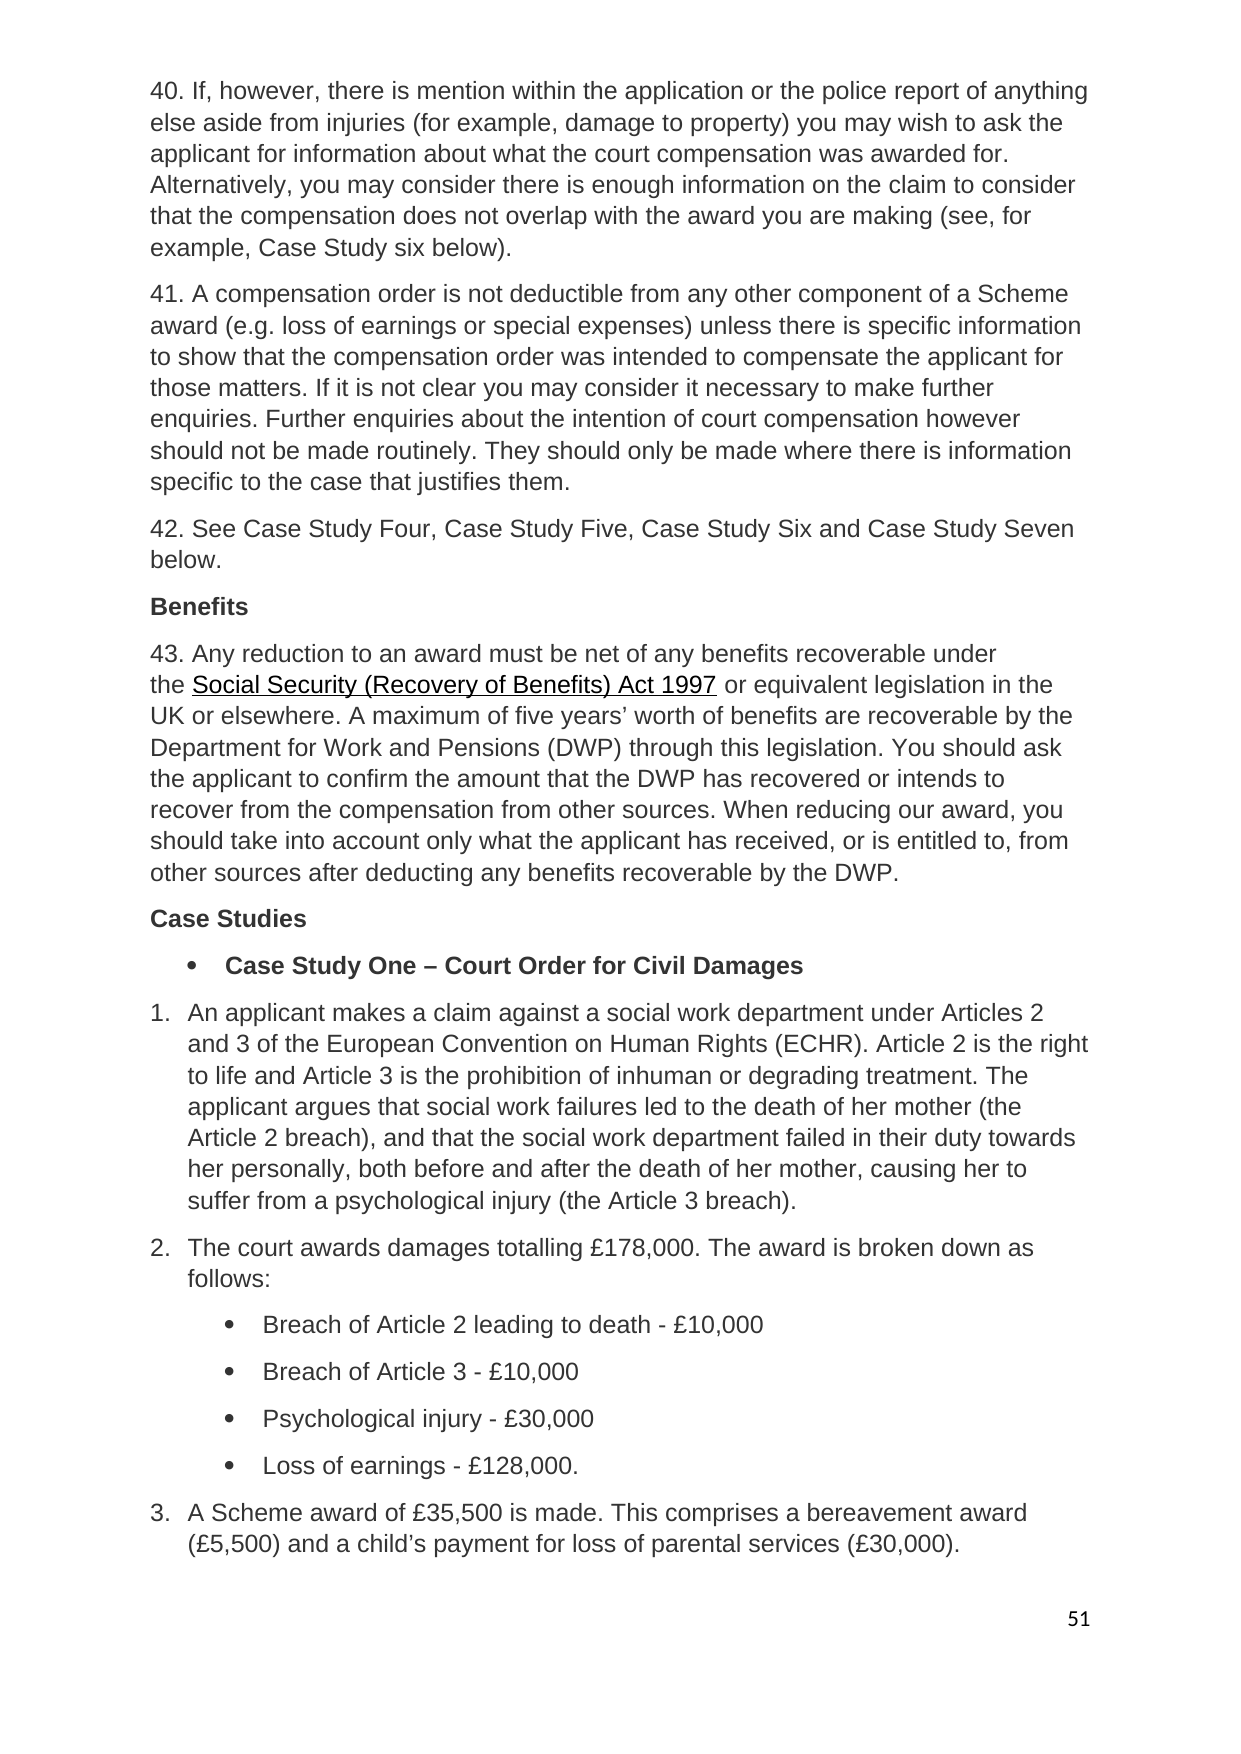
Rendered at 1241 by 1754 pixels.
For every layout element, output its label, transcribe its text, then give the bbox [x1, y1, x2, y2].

list Case Study One – Court Order for Civil Damages [187, 949, 1090, 980]
text 40. If, however, there is mention within the application or the police report of anything else aside from injuries (for example, damage to property) you may wish to ask the applicant for information about what the court compensation was awarded for. Alternatively, you may consider there is enough information on the claim to consider that the compensation does not overlap with the award you are making (see, for example, Case Study six below). [150, 74, 1090, 261]
text 41. A compensation order is not deductible from any other component of a Scheme award (e.g. loss of earnings or special expenses) unless there is specific information to show that the compensation order was intended to compensate the applicant for those matters. If it is not clear you may consider it necessary to make further enquiries. Further enquiries about the intention of court compensation however should not be made routinely. They should only be made where there is information specific to the case that justifies them. [150, 277, 1090, 496]
text 42. See Case Study Four, Case Study Five, Case Study Six and Case Study Seven below. [150, 511, 1090, 574]
text 43. Any reduction to an award must be net of any benefits recoverable under the Social Security (Recovery of Benefits) Act 1997 or equivalent legislation in the UK or elsewhere. A maximum of five years’ worth of benefits are recoverable by the Department for Work and Pensions (DWP) through this legislation. You should ask the applicant to confirm the amount that the DWP has recovered or intends to recover from the compensation from other sources. When reducing our award, you should take into account only what the applicant has received, or is entitled to, from other sources after deducting any benefits recoverable by the DWP. [150, 636, 1090, 886]
list An applicant makes a claim against a social work department under Articles 2 and 3 of the European Convention on Human Rights (ECHR). Article 2 is the right to life and Article 3 is the prohibition of inhuman or degrading treatment. The applicant argues that social work failures led to the death of her mother (the Article 2 breach), and that the social work department failed in their duty towards her personally, both before and after the death of her mother, causing her to suffer from a psychological injury (the Article 3 breach). [150, 996, 1090, 1214]
list Psychological injury - £30,000 [225, 1402, 1090, 1433]
list Breach of Article 2 leading to death - £10,000 [225, 1308, 1090, 1339]
list Breach of Article 3 - £10,000 [225, 1355, 1090, 1386]
text Benefits [150, 589, 1090, 621]
list The court awards damages totalling £178,000. The award is broken down as follows: [150, 1230, 1090, 1292]
list A Scheme award of £35,500 is made. This comprises a bereavement award (£5,500) and a child’s payment for loss of parental services (£30,000). [150, 1496, 1090, 1558]
text Case Studies [150, 902, 1090, 933]
list Loss of earnings - £128,000. [225, 1449, 1090, 1480]
